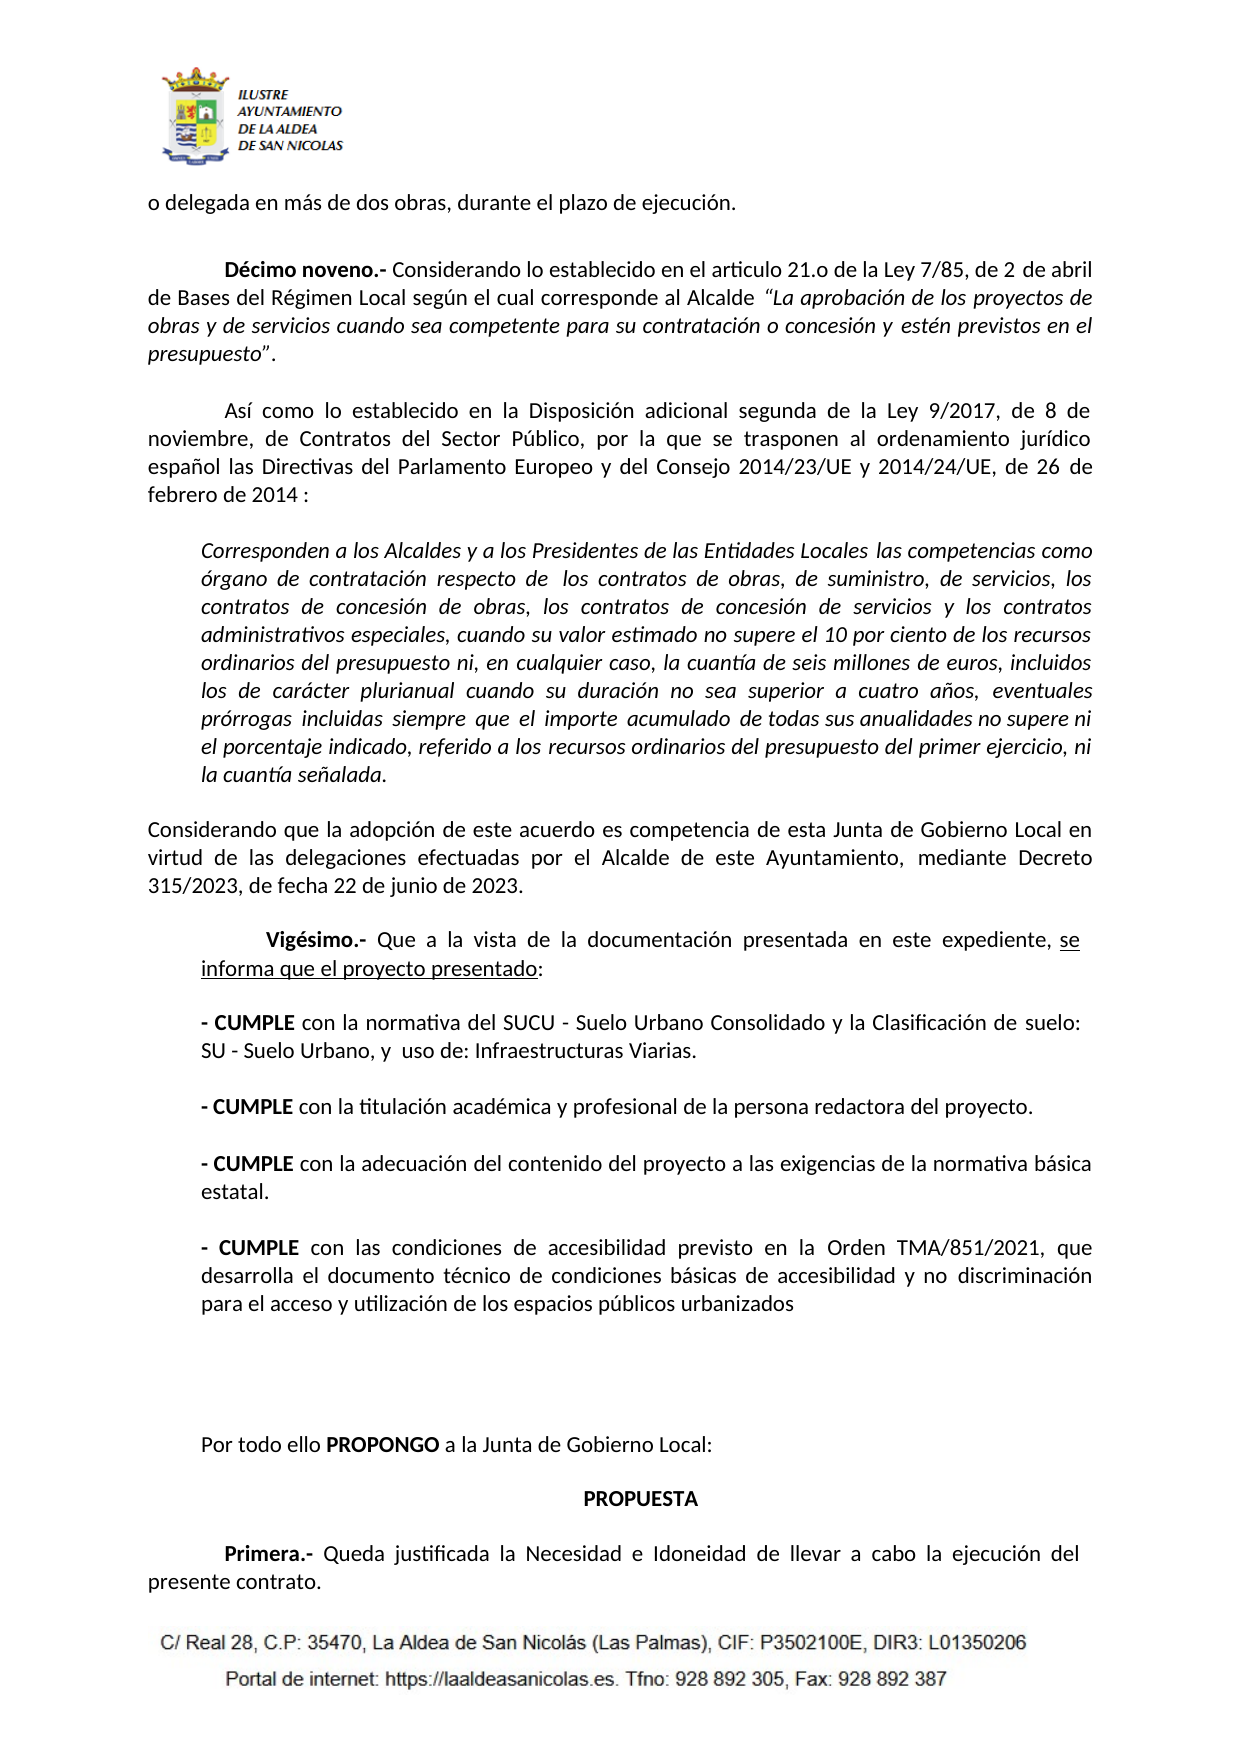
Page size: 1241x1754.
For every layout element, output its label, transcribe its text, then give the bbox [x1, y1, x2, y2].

text PROPUESTA [201, 1484, 1081, 1512]
picture [148, 1626, 1034, 1695]
text Vigésimo.- Que a la vista de la documentación presentada en este expediente, se informa que el proyecto presentado: [201, 926, 1081, 982]
text Primera.- Queda justificada la Necesidad e Idoneidad de llevar a cabo la ejecución del presente contrato. [148, 1539, 1081, 1595]
text o delegada en más de dos obras, durante el plazo de ejecución. [148, 188, 1093, 216]
text Así como lo establecido en la Disposición adicional segunda de la Ley 9/2017, de 8 de noviembre, de Contratos del Sector Público, por la que se trasponen al ordenamiento jurídico español las Directivas del Parlamento Europeo y del Consejo 2014/23/UE y 2014/24/UE, de 26 de febrero de 2014 : [148, 396, 1093, 508]
text - CUMPLE con la adecuación del contenido del proyecto a las exigencias de la normativa básica estatal. [201, 1149, 1093, 1205]
text - CUMPLE con las condiciones de accesibilidad previsto en la Orden TMA/851/2021, que desarrolla el documento técnico de condiciones básicas de accesibilidad y no discriminación para el acceso y utilización de los espacios públicos urbanizados [201, 1233, 1093, 1317]
text Corresponden a los Alcaldes y a los Presidentes de las Entidades Locales las competencias como órgano de contratación respecto de los contratos de obras, de suministro, de servicios, los contratos de concesión de obras, los contratos de concesión de servicios y los contratos administrativos especiales, cuando su valor estimado no supere el 10 por ciento de los recursos ordinarios del presupuesto ni, en cualquier caso, la cuantía de seis millones de euros, incluidos los de carácter plurianual cuando su duración no sea superior a cuatro años, eventuales prórrogas incluidas siempre que el importe acumulado de todas sus anualidades no supere ni el porcentaje indicado, referido a los recursos ordinarios del presupuesto del primer ejercicio, ni la cuantía señalada. [201, 536, 1093, 788]
text Considerando que la adopción de este acuerdo es competencia de esta Junta de Gobierno Local en virtud de las delegaciones efectuadas por el Alcalde de este Ayuntamiento, mediante Decreto 315/2023, de fecha 22 de junio de 2023. [148, 815, 1093, 899]
text Décimo noveno.- Considerando lo establecido en el articulo 21.o de la Ley 7/85, de 2 de abril de Bases del Régimen Local según el cual corresponde al Alcalde “La aprobación de los proyectos de obras y de servicios cuando sea competente para su contratación o concesión y estén previstos en el presupuesto”. [148, 255, 1093, 367]
text Por todo ello PROPONGO a la Junta de Gobierno Local: [201, 1430, 1081, 1458]
picture [148, 59, 359, 173]
text - CUMPLE con la titulación académica y profesional de la persona redactora del proyecto. [201, 1092, 1081, 1121]
text - CUMPLE con la normativa del SUCU - Suelo Urbano Consolidado y la Clasificación de suelo: SU - Suelo Urbano, y uso de: Infraestructuras Viarias. [201, 1008, 1081, 1064]
